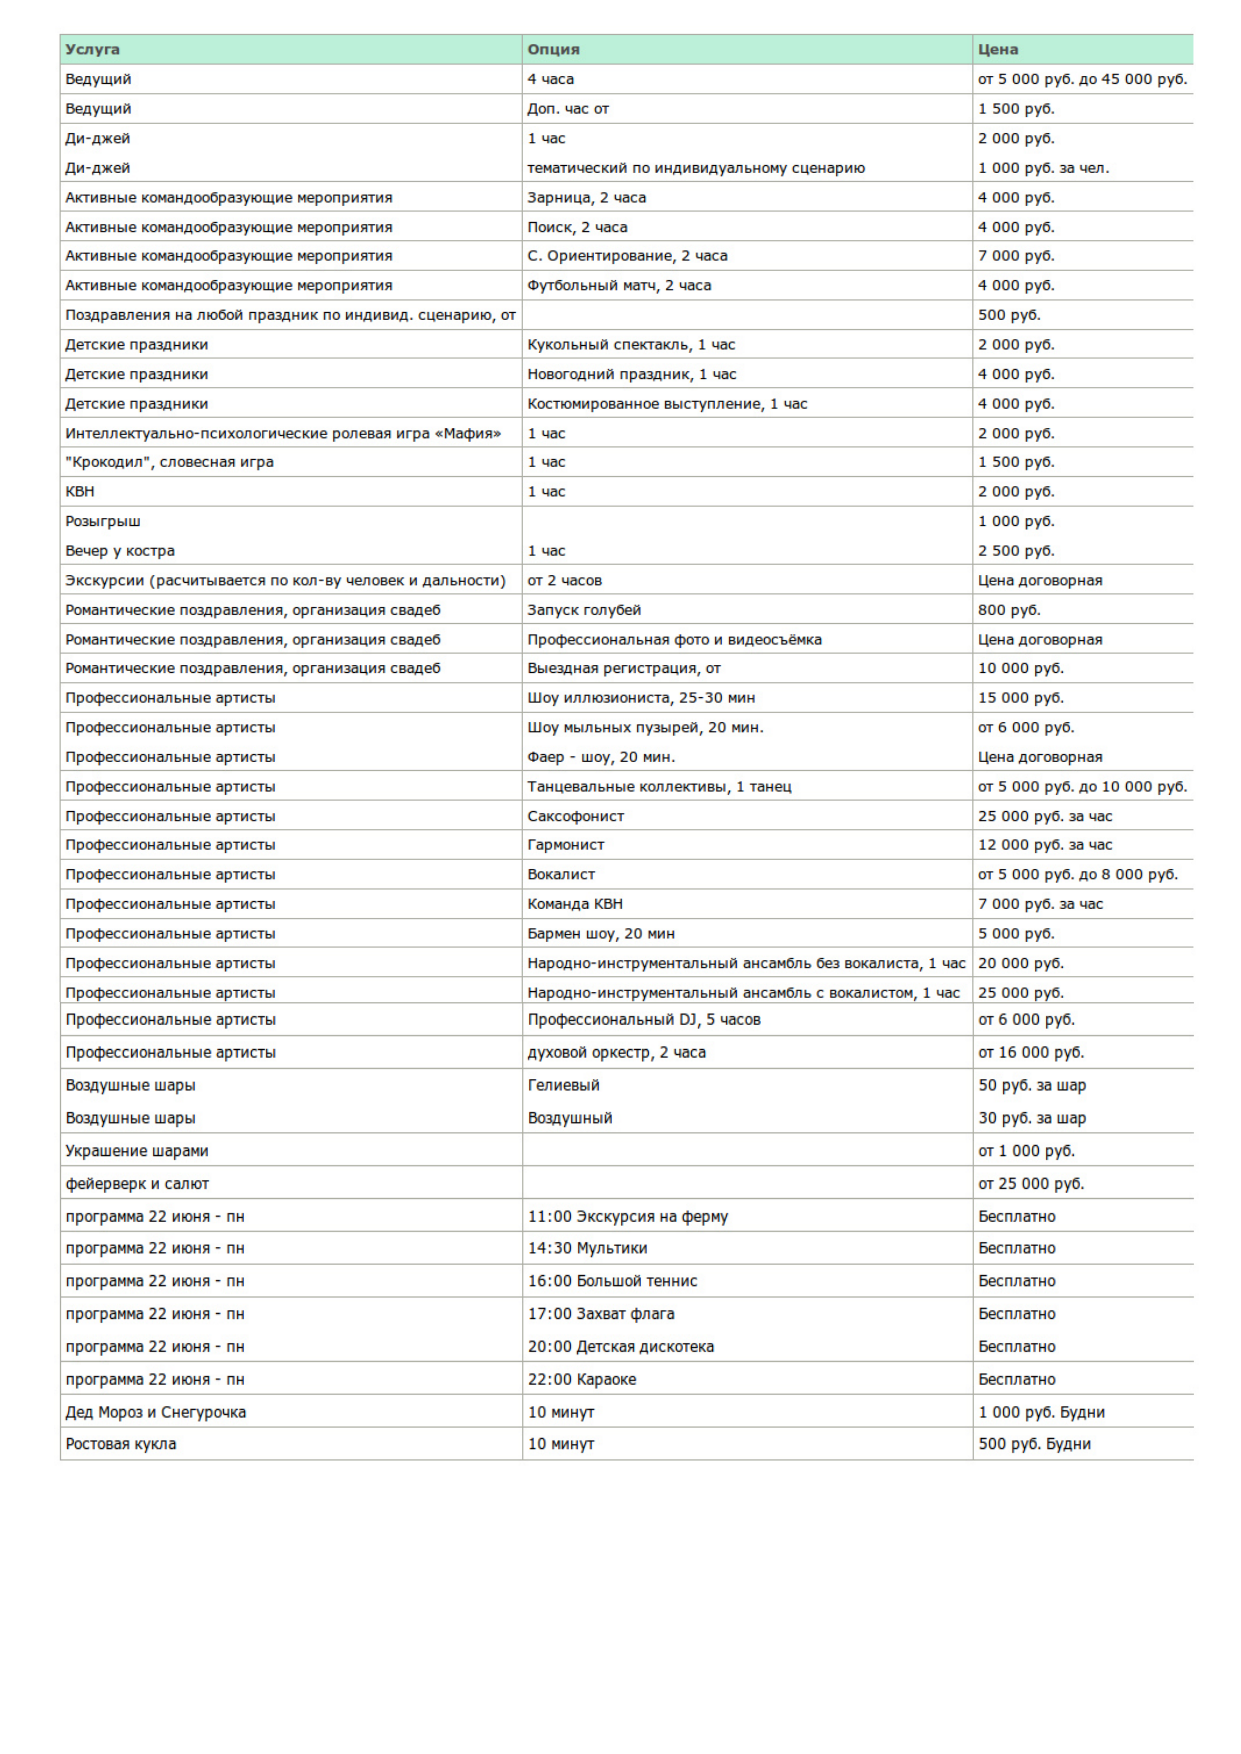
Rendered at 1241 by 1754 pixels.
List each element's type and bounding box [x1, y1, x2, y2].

picture [53, 26, 1201, 1467]
